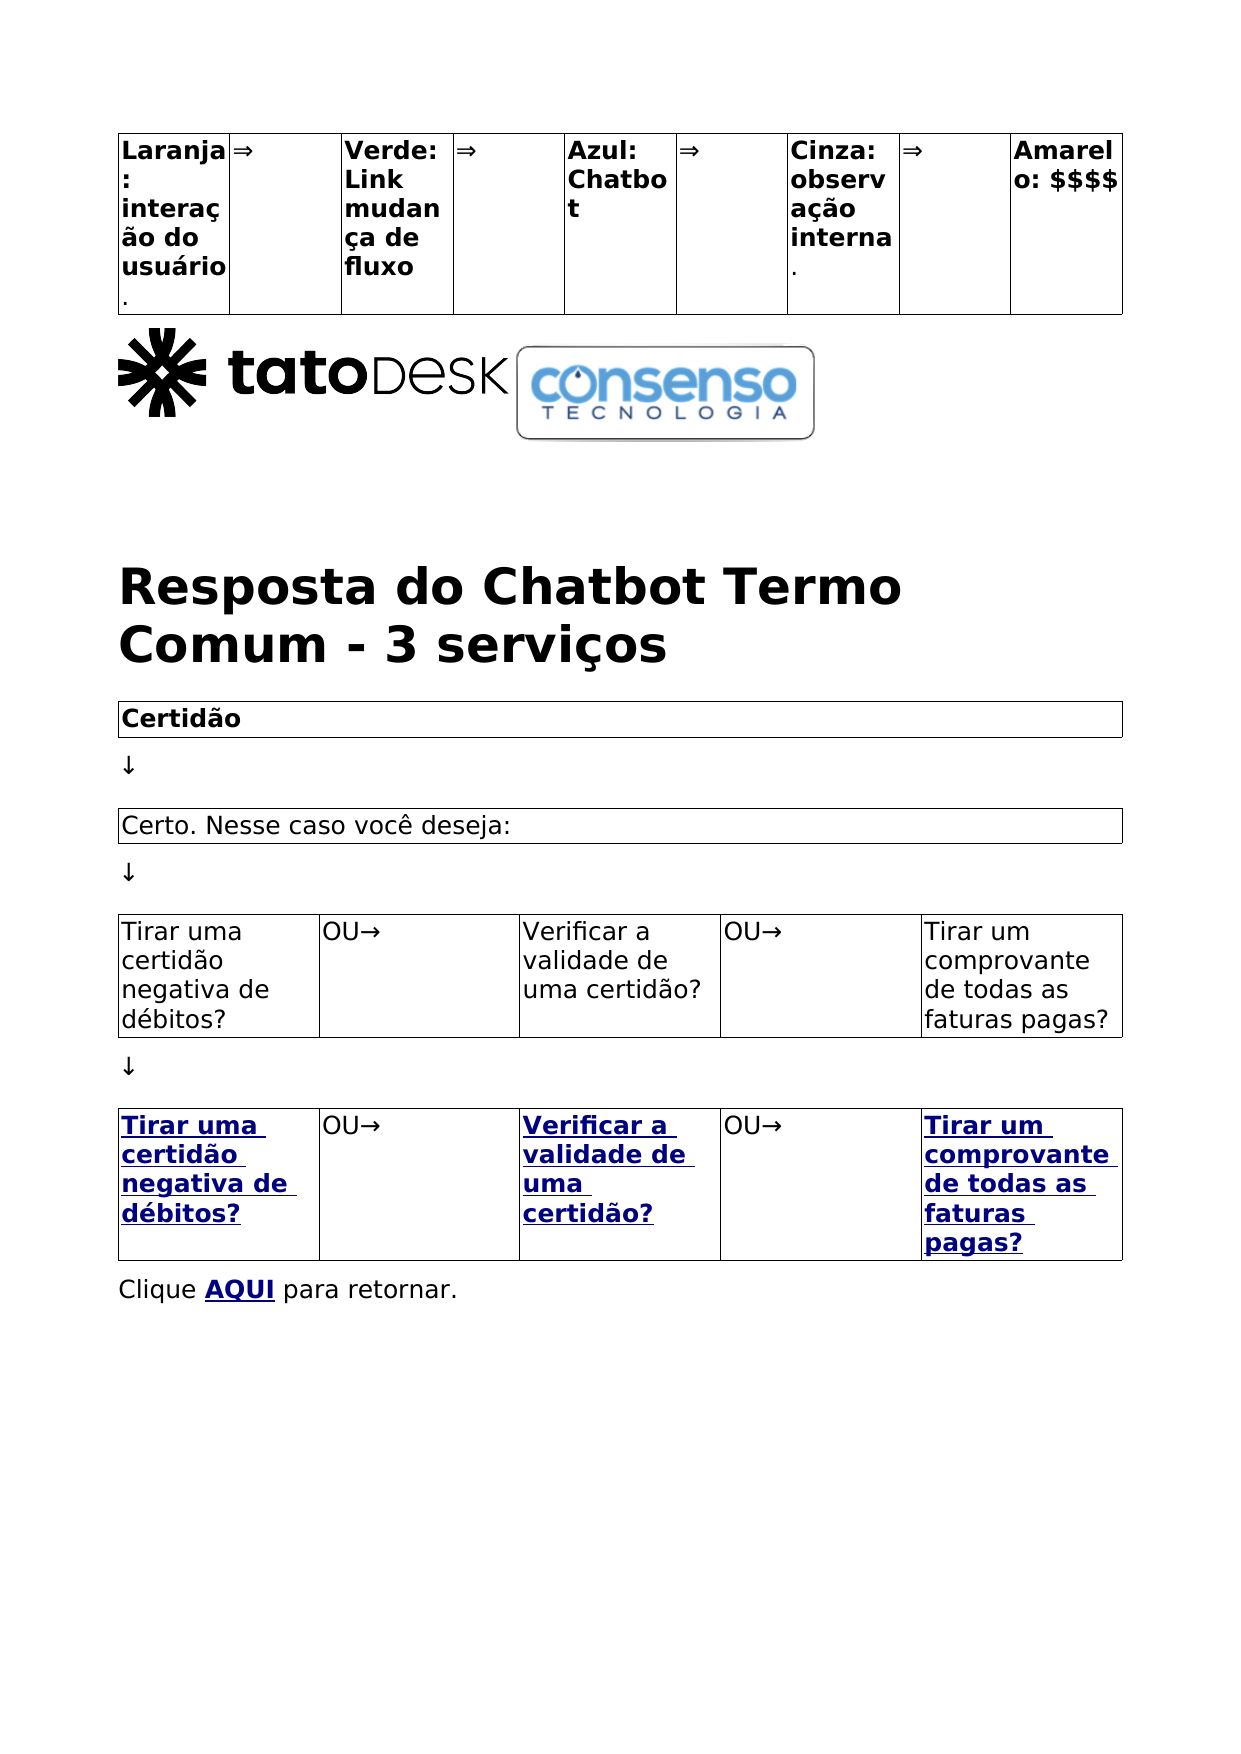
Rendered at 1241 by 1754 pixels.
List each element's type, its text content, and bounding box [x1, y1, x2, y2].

table_header ⇒ [454, 134, 564, 314]
table_header OU→ [320, 915, 519, 1037]
table_header Laranja: interação do usuário. [119, 134, 229, 314]
table_header Amarelo: $$$$ [1011, 134, 1122, 314]
table_header Verificar a validade de uma certidão? [520, 915, 720, 1037]
table_header Tirar uma certidão negativa de débitos? [119, 1109, 319, 1260]
text ↓ [118, 1052, 1122, 1081]
table_header ⇒ [230, 134, 341, 314]
table_header ⇒ [900, 134, 1010, 314]
text ↓ [118, 751, 1122, 781]
table_header Tirar um comprovante de todas as faturas pagas? [922, 915, 1122, 1037]
text ↓ [118, 858, 1122, 887]
subtitle Resposta do Chatbot Termo Comum - 3 serviços [118, 558, 1122, 674]
table_header Certo. Nesse caso você deseja: [119, 809, 1122, 843]
table_header Tirar um comprovante de todas as faturas pagas? [922, 1109, 1122, 1260]
picture [118, 328, 822, 450]
table_header Certidão [119, 702, 1122, 737]
table_header Azul: Chatbot [565, 134, 676, 314]
table_header ⇒ [677, 134, 787, 314]
table_header OU→ [320, 1109, 519, 1260]
table_header OU→ [721, 1109, 921, 1260]
table_header Verde: Link mudança de fluxo [342, 134, 453, 314]
table_header OU→ [721, 915, 921, 1037]
table_header Cinza: observação interna. [788, 134, 899, 314]
table_header Verificar a validade de uma certidão? [520, 1109, 720, 1260]
text Clique AQUI para retornar. [118, 1275, 1122, 1304]
table_header Tirar uma certidão negativa de débitos? [119, 915, 319, 1037]
